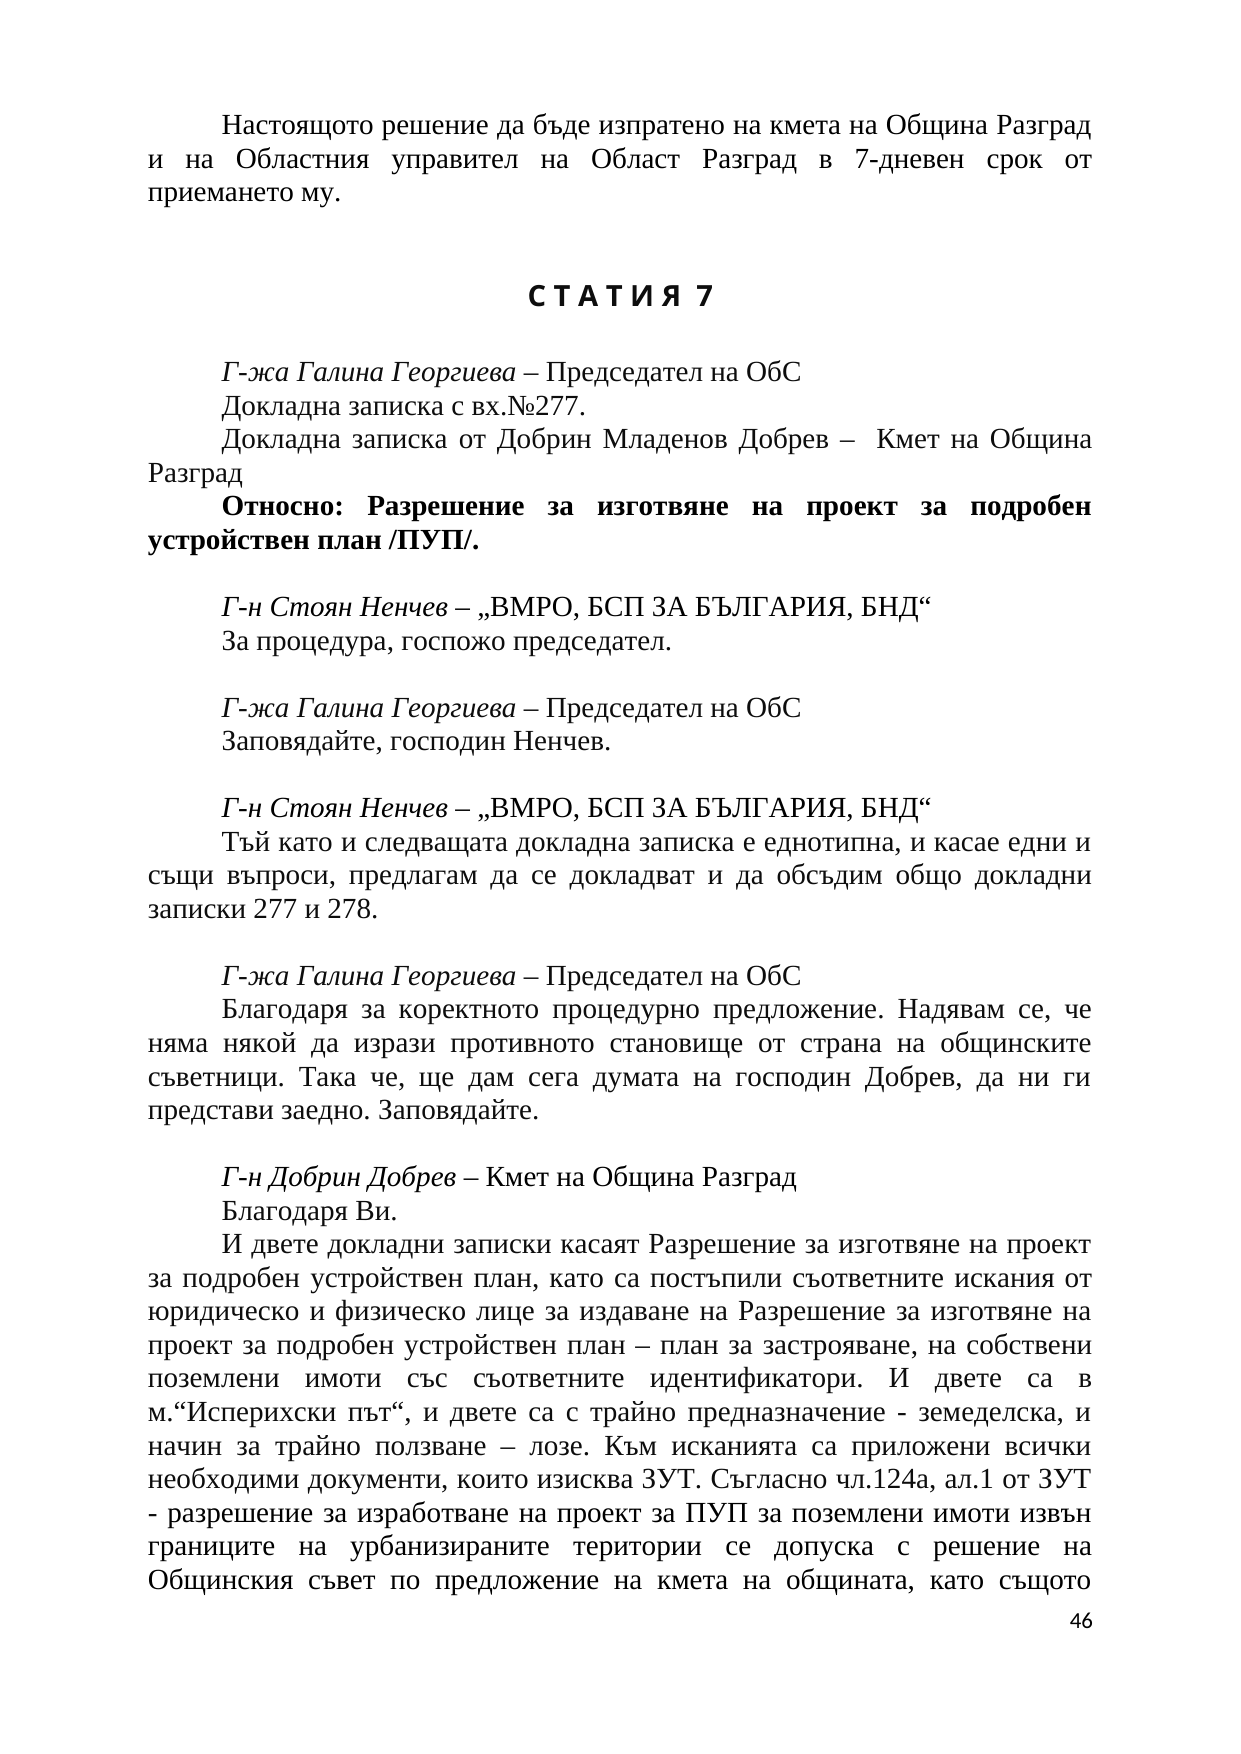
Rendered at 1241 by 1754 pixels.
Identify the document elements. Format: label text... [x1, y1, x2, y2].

text За процедура, госпожо председател. [148, 623, 1093, 656]
text Г-жа Галина Георгиева – Председател на ОбС [148, 354, 1093, 388]
text Докладна записка с вх.№277. [148, 388, 1093, 421]
text Благодаря за коректното процедурно предложение. Надявам се, че няма някой да изрази противното становище от страна на общинските съветници. Така че, ще дам сега думата на господин Добрев, да ни ги представи заедно. Заповядайте. [148, 992, 1093, 1126]
text Г-н Стоян Ненчев – „ВМРО, БСП ЗА БЪЛГАРИЯ, БНД“ [148, 589, 1093, 623]
text Относно: Разрешение за изготвяне на проект за подробен устройствен план /ПУП/. [148, 488, 1093, 556]
text Благодаря Ви. [148, 1193, 1093, 1226]
text Докладна записка от Добрин Младенов Добрев – Кмет на Община Разград [148, 421, 1093, 488]
text С Т А Т И Я 7 [148, 275, 1093, 315]
text Тъй като и следващата докладна записка е еднотипна, и касае едни и същи въпроси, предлагам да се докладват и да обсъдим общо докладни записки 277 и 278. [148, 824, 1093, 924]
text И двете докладни записки касаят Разрешение за изготвяне на проект за подробен устройствен план, като са постъпили съответните искания от юридическо и физическо лице за издаване на Разрешение за изготвяне на проект за подробен устройствен план – план за застрояване, на собствени поземлени имоти със съответните идентификатори. И двете са в м.“Исперихски път“, и двете са с трайно предназначение - земеделска, и начин за трайно ползване – лозе. Към исканията са приложени всички необходими документи, които изисква ЗУТ. Съгласно чл.124а, ал.1 от ЗУТ - разрешение за изработване на проект за ПУП за поземлени имоти извън границите на урбанизираните територии се допуска с решение на Общинския съвет по предложение на кмета на общината, като същото [148, 1226, 1093, 1595]
text Настоящото решение да бъде изпратено на кмета на Община Разград и на Областния управител на Област Разград в 7-дневен срок от приемането му. [148, 107, 1093, 208]
text Г-н Стоян Ненчев – „ВМРО, БСП ЗА БЪЛГАРИЯ, БНД“ [148, 790, 1093, 824]
text Г-жа Галина Георгиева – Председател на ОбС [148, 958, 1093, 992]
text Г-жа Галина Георгиева – Председател на ОбС [148, 690, 1093, 723]
text Г-н Добрин Добрев – Кмет на Община Разград [148, 1159, 1093, 1193]
text Заповядайте, господин Ненчев. [148, 723, 1093, 757]
